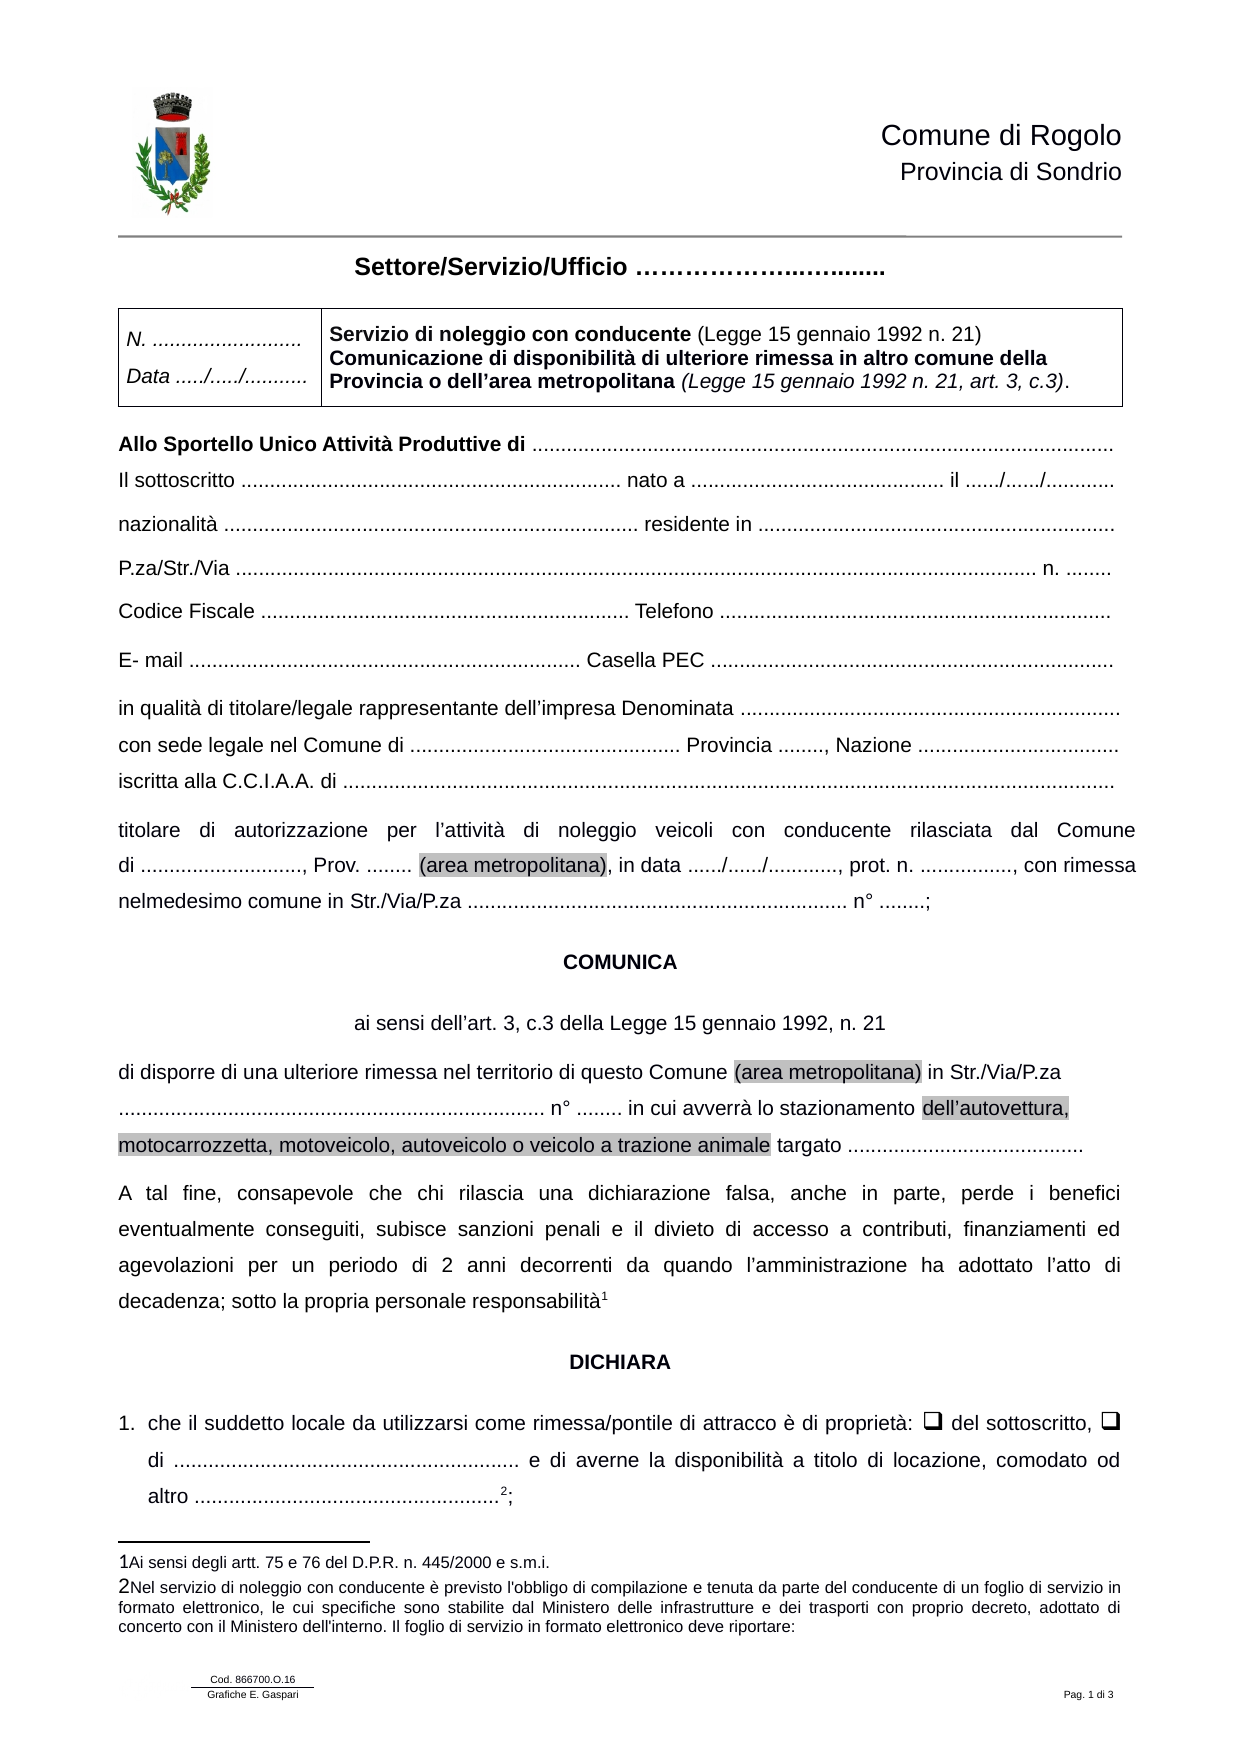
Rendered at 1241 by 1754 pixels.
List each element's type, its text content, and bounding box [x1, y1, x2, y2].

text A tal fine, consapevole che chi rilascia una dichiarazione falsa, anche in parte, perde i benefici eventualmente conseguiti, subisce sanzioni penali e il divieto di accesso a contributi, finanziamenti ed agevolazioni per un periodo di 2 anni decorrenti da quando l’amministrazione ha adottato l’atto di decadenza; sotto la propria personale responsabilità [118, 1181, 1122, 1313]
text con sede legale nel Comune di ............................................... Provincia ........, Nazione ................................... [118, 732, 1122, 756]
text E- mail .................................................................... Casella PEC ...................................................................... [118, 648, 1122, 672]
list Nel servizio di noleggio con conducente è previsto l'obbligo di compilazione e tenuta da parte del conducente di un foglio di servizio in formato elettronico, le cui specifiche sono stabilite dal Ministero delle infrastrutture e dei trasporti con proprio decreto, adottato di concerto con il Ministero dell'interno. Il foglio di servizio in formato elettronico deve riportare: [118, 1573, 1122, 1636]
text Ai sensi degli artt. 75 e 76 del D.P.R. n. 445/2000 e s.m.i. [118, 1548, 1122, 1573]
picture [122, 87, 224, 219]
text titolare di autorizzazione per l’attività di noleggio veicoli con conducente rilasciata dal Comune di ............................, Prov. ........ (area metropolitana), in data ....../....../............, prot. n. ................, con rimessa nelmedesimo comune in Str./Via/P.za .................................................................. n° ........; [118, 817, 1137, 913]
subtitle che il suddetto locale da utilizzarsi come rimessa/pontile di attracco è di proprietà:  del sottoscritto,  di ............................................................ e di averne la disponibilità a titolo di locazione, comodato od altro .....................................................; [118, 1411, 1122, 1507]
text motocarrozzetta, motoveicolo, autoveicolo o veicolo a trazione animale targato ......................................... [118, 1132, 1122, 1156]
text Provincia di Sondrio [224, 157, 1122, 185]
table_header Servizio di noleggio con conducente (Legge 15 gennaio 1992 n. 21) Comunicazione di disponibilità di ulteriore rimessa in altro comune della Provincia o dell’area metropolitana (Legge 15 gennaio 1992 n. 21, art. 3, c.3). [322, 309, 1122, 406]
text .......................................................................... n° ........ in cui avverrà lo stazionamento dell’autovettura, [118, 1096, 1122, 1120]
text ai sensi dell’art. 3, c.3 della Legge 15 gennaio 1992, n. 21 [118, 1011, 1122, 1035]
text Codice Fiscale ................................................................ Telefono .................................................................... [118, 599, 1122, 623]
table_header N. .......................... Data ...../...../........... [119, 309, 321, 406]
text nazionalità ........................................................................ residente in .............................................................. [118, 512, 1122, 536]
text iscritta alla C.C.I.A.A. di ...................................................................................................................................... [118, 769, 1122, 793]
subtitle DICHIARA [118, 1350, 1122, 1374]
text Allo Sportello Unico Attività Produttive di ..................................................................................................... [118, 432, 1122, 456]
text P.za/Str./Via ........................................................................................................................................... n. ........ [118, 556, 1122, 579]
text Settore/Servizio/Ufficio ………………...…........ [118, 252, 1122, 281]
text COMUNICA [118, 950, 1122, 974]
text di disporre di una ulteriore rimessa nel territorio di questo Comune (area metropolitana) in Str./Via/P.za [118, 1059, 1122, 1083]
text Il sottoscritto .................................................................. nato a ............................................ il ....../....../............ [118, 468, 1122, 492]
text in qualità di titolare/legale rappresentante dell’impresa Denominata .................................................................. [118, 696, 1122, 720]
text Comune di Rogolo [224, 118, 1122, 152]
